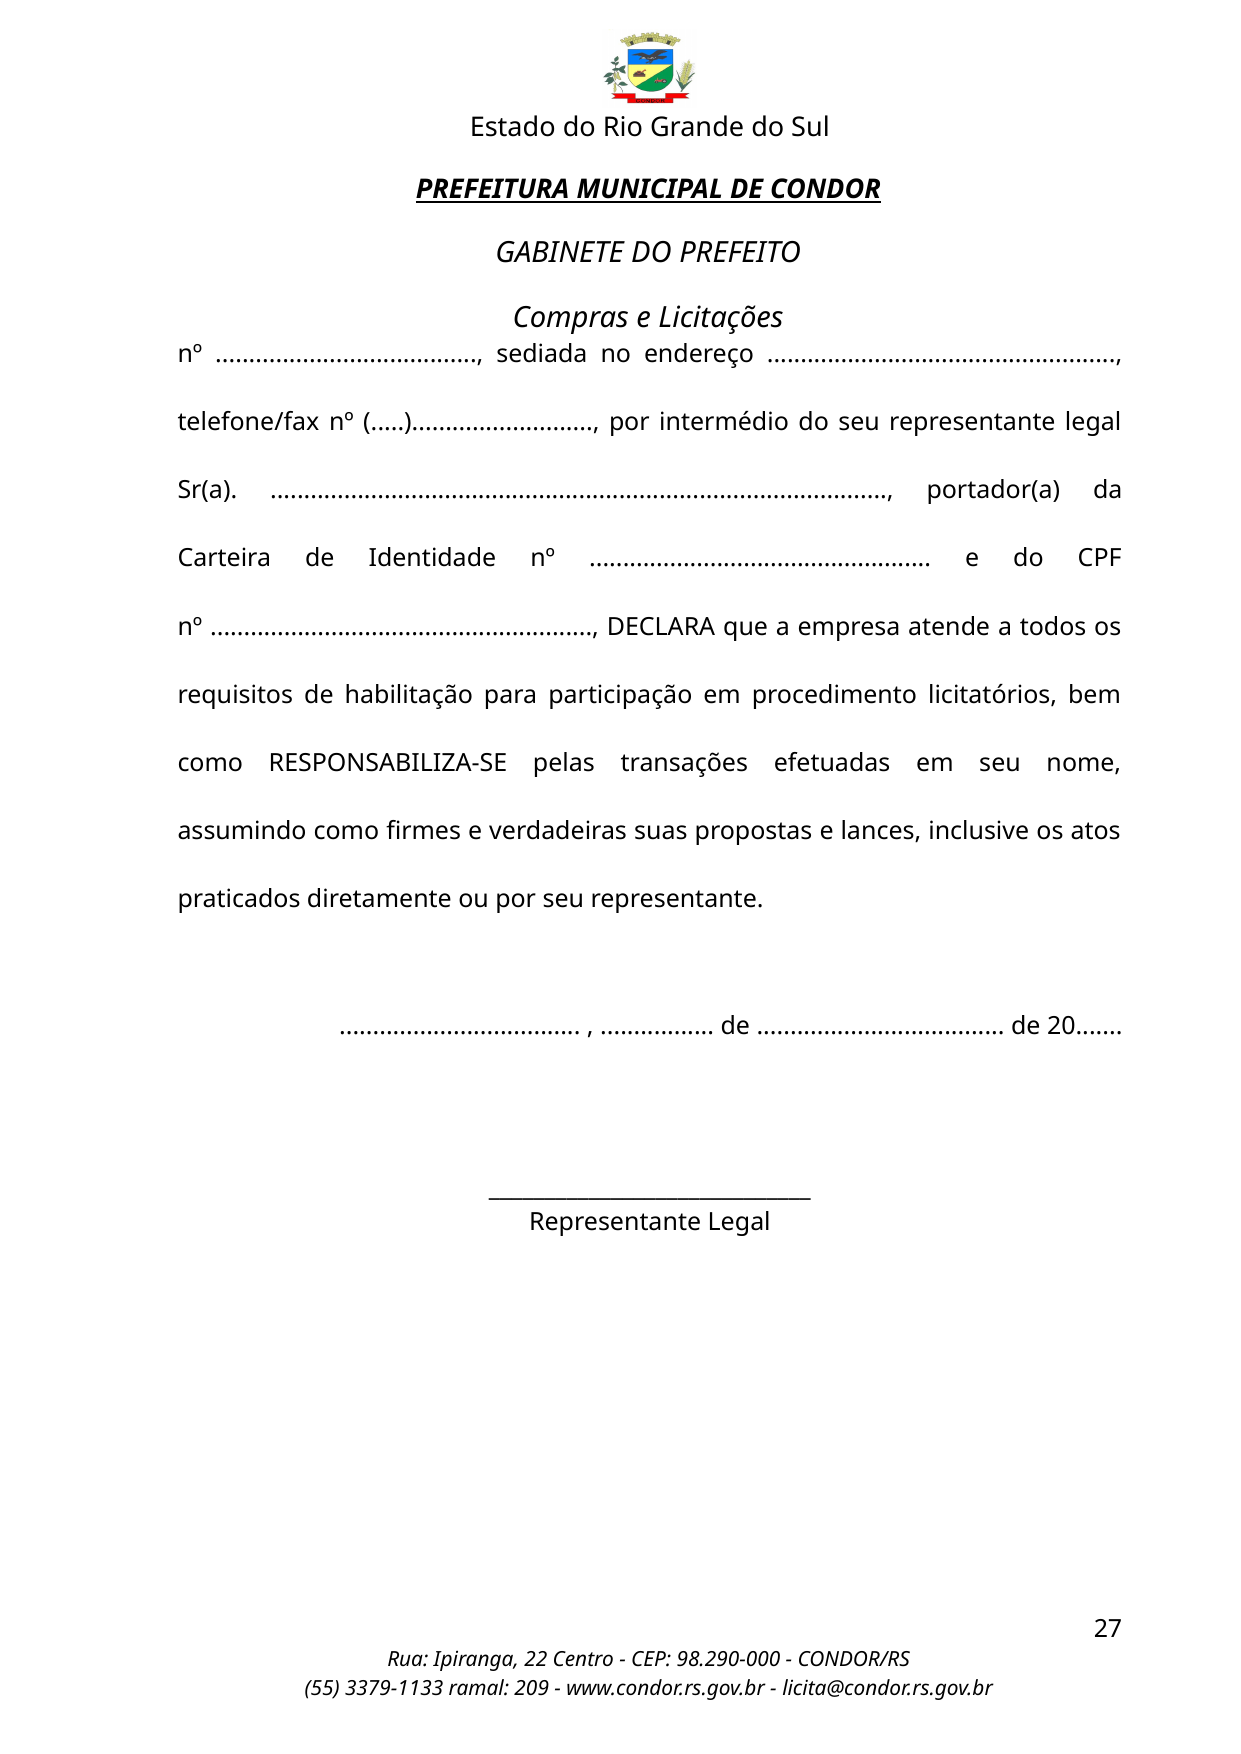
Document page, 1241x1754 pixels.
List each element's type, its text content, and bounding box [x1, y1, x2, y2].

text _____________________________ [177, 1169, 1122, 1203]
text .................................... , ................. de ..................................... de 20....... [177, 1008, 1122, 1042]
text nº ......................................., sediada no endereço ...................................................., telefone/fax nº (.....)..........................., por intermédio do seu representante legal Sr(a). ............................................................................................, portador(a) da Carteira de Identidade nº ................................................... e do CPF nº ........................................................., DECLARA que a empresa atende a todos os requisitos de habilitação para participação em procedimento licitatórios, bem como RESPONSABILIZA-SE pelas transações efetuadas em seu nome, assumindo como firmes e verdadeiras suas propostas e lances, inclusive os atos praticados diretamente ou por seu representante. [177, 336, 1122, 915]
text Representante Legal [177, 1203, 1122, 1237]
